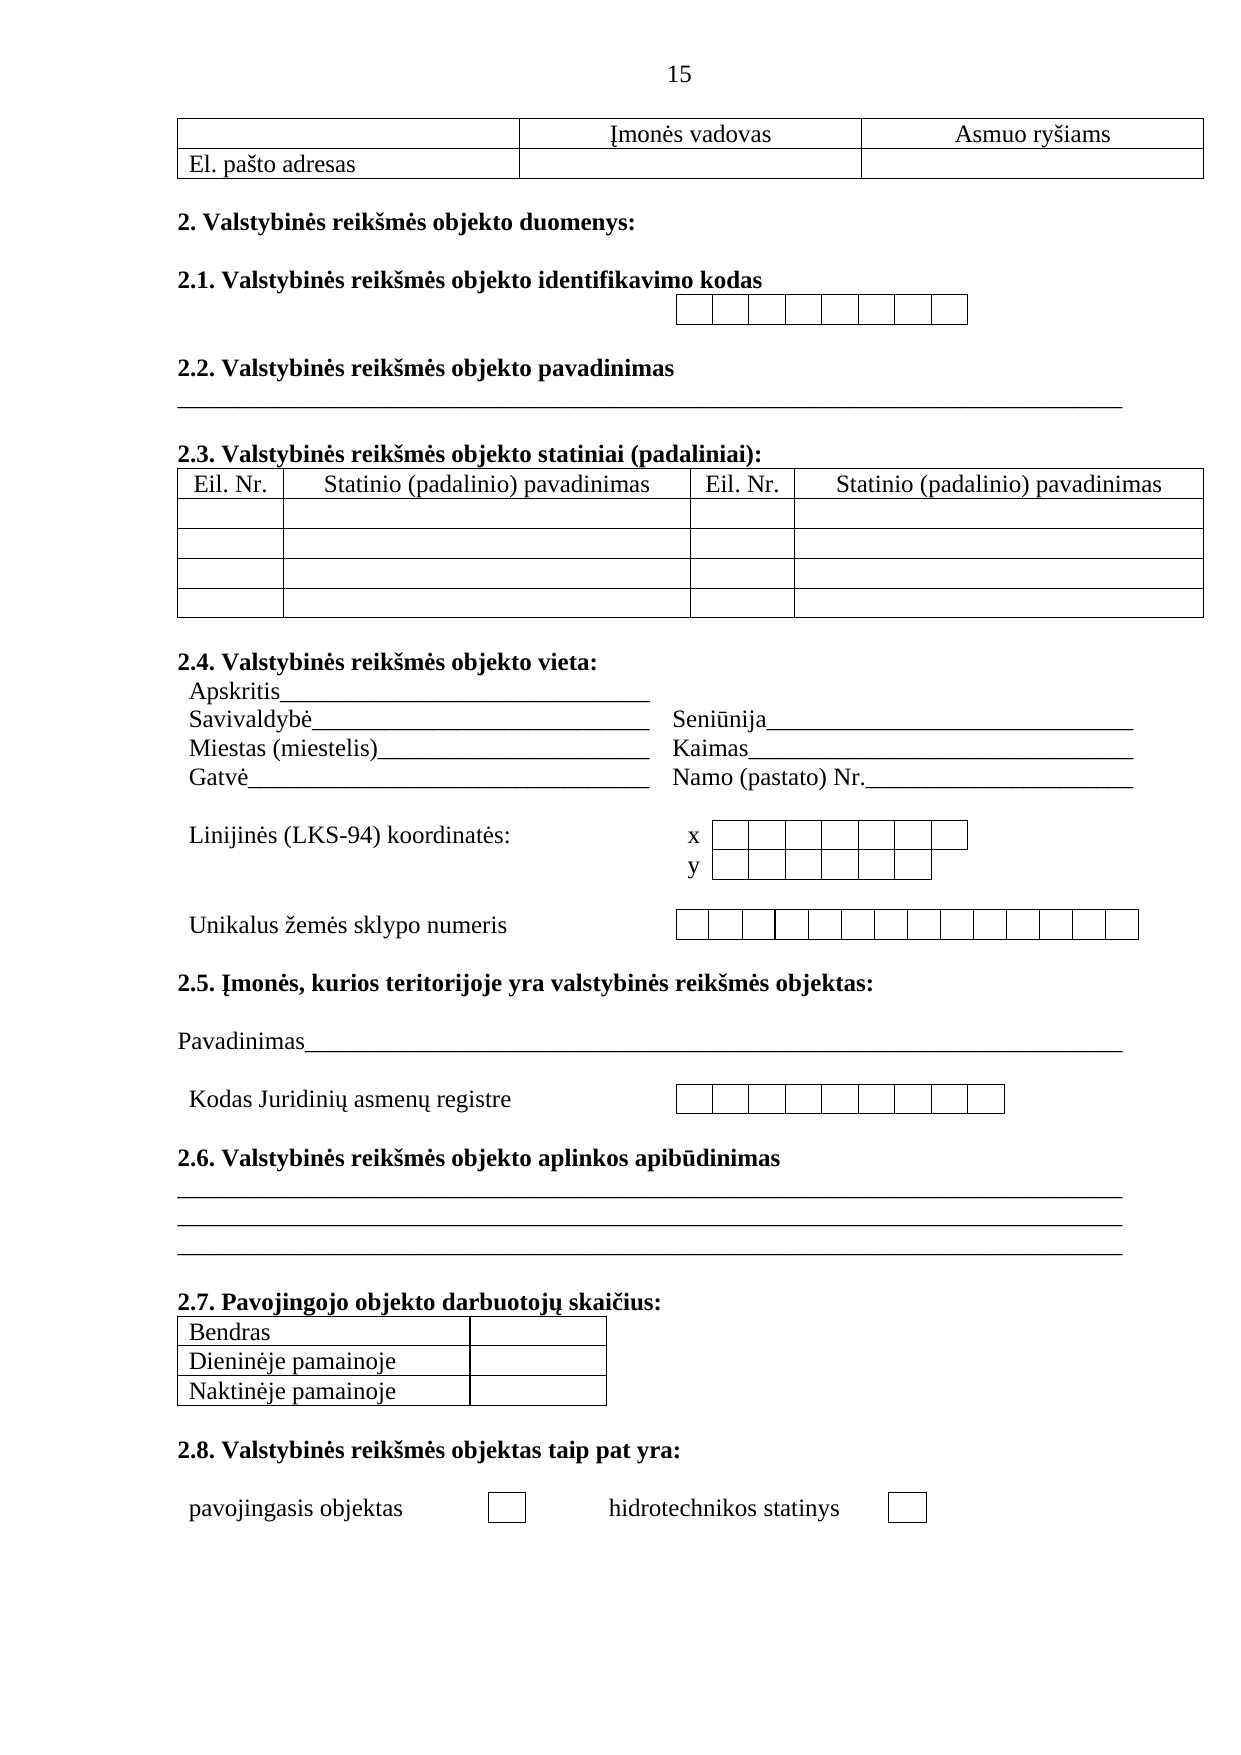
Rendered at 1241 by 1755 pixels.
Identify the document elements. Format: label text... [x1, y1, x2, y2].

table_header [1106, 910, 1138, 939]
table_cell [607, 1375, 1138, 1405]
table_cell [1004, 849, 1138, 879]
table_cell [795, 559, 1203, 587]
table_header [968, 1085, 1004, 1113]
table_header [974, 910, 1006, 939]
table_cell [178, 529, 283, 558]
table_header [964, 1492, 1026, 1522]
table_header [968, 820, 1004, 849]
table_cell [749, 850, 785, 879]
table_header [677, 910, 708, 939]
text _ [177, 1229, 1181, 1258]
table_header [908, 910, 940, 939]
table_header [895, 1085, 931, 1113]
table_header [927, 1492, 964, 1522]
table_header Eil. Nr. [178, 469, 283, 498]
table_cell [713, 850, 748, 879]
table_header [822, 295, 858, 323]
table_header Apskritis [177, 676, 661, 704]
table_cell y [676, 849, 712, 879]
table_cell [786, 850, 821, 879]
table_cell [607, 1345, 1138, 1375]
table_header [822, 1085, 858, 1113]
table_cell [968, 849, 1004, 879]
table_header [709, 910, 742, 939]
table_header [749, 1085, 785, 1113]
table_header [489, 1493, 525, 1522]
table_cell [284, 589, 690, 617]
table_header [749, 821, 785, 849]
table_cell [862, 149, 1203, 178]
table_cell [691, 589, 794, 617]
table_header [1004, 820, 1138, 849]
table_cell [691, 529, 794, 558]
table_header [1007, 910, 1039, 939]
table_cell [520, 149, 861, 178]
table_header [859, 821, 894, 849]
table_cell Naktinėje pamainoje [178, 1376, 469, 1405]
table_cell [471, 1376, 606, 1405]
table_header hidrotechnikos statinys [560, 1492, 888, 1522]
table_cell Seniūnija [661, 705, 1144, 733]
table_header [661, 676, 1144, 704]
table_header [526, 1492, 560, 1522]
table_cell [178, 499, 283, 528]
table_header [1073, 910, 1105, 939]
table_cell [177, 849, 676, 879]
table_header [968, 294, 1004, 323]
table_header [177, 294, 676, 323]
text 2.7. Pavojingojo objekto darbuotojų skaičius: [177, 1287, 1181, 1316]
table_cell Gatvė [177, 762, 661, 791]
text 2.3. Valstybinės reikšmės objekto statiniai (padaliniai): [177, 439, 1181, 468]
table_header [932, 295, 967, 323]
table_cell [178, 589, 283, 617]
table_header [1004, 294, 1138, 323]
table_cell [795, 529, 1203, 558]
table_cell [284, 559, 690, 587]
table_cell Dieninėje pamainoje [178, 1346, 469, 1375]
table_header Asmuo ryšiams [862, 119, 1203, 148]
table_cell [822, 850, 858, 879]
table_cell El. pašto adresas [178, 149, 519, 178]
table_cell Kaimas [661, 733, 1144, 762]
text 2.8. Valstybinės reikšmės objektas taip pat yra: [177, 1435, 1181, 1463]
table_header [875, 910, 907, 939]
table_header Įmonės vadovas [520, 119, 861, 148]
text Pavadinimas [177, 1026, 1181, 1055]
table_cell [895, 850, 931, 879]
table_cell [471, 1346, 606, 1375]
table_header [743, 910, 774, 939]
table_cell [691, 499, 794, 528]
table_header [859, 295, 894, 323]
table_cell Namo (pastato) Nr. [661, 762, 1144, 791]
table_header [889, 1493, 926, 1522]
table_header [178, 119, 519, 148]
table_cell [178, 559, 283, 587]
table_header [713, 821, 748, 849]
table_cell [795, 499, 1203, 528]
table_header [809, 910, 841, 939]
table_header Eil. Nr. [691, 469, 794, 498]
table_cell Savivaldybė [177, 705, 661, 733]
text 2.6. Valstybinės reikšmės objekto aplinkos apibūdinimas [177, 1143, 1181, 1172]
table_header [932, 821, 967, 849]
table_header pavojingasis objektas [177, 1492, 488, 1522]
text 2.1. Valstybinės reikšmės objekto identifikavimo kodas [177, 265, 1181, 294]
table_header Bendras [178, 1317, 469, 1345]
table_cell [859, 850, 894, 879]
table_header [941, 910, 973, 939]
table_header [713, 1085, 748, 1113]
table_header [1040, 910, 1072, 939]
table_header [1005, 1084, 1138, 1113]
table_header [677, 295, 712, 323]
table_header [895, 821, 931, 849]
table_cell [795, 589, 1203, 617]
table_header Linijinės (LKS-94) koordinatės: [177, 820, 676, 849]
table_header x [676, 820, 712, 849]
table_header [895, 295, 931, 323]
table_header [776, 910, 808, 939]
text 2.5. Įmonės, kurios teritorijoje yra valstybinės reikšmės objektas: [177, 968, 1181, 997]
text 2.4. Valstybinės reikšmės objekto vieta: [177, 647, 1181, 676]
table_header [859, 1085, 894, 1113]
table_header Statinio (padalinio) pavadinimas [284, 469, 690, 498]
table_header Statinio (padalinio) pavadinimas [795, 469, 1203, 498]
table_header Kodas Juridinių asmenų registre [177, 1084, 676, 1113]
table_header [607, 1316, 1138, 1345]
table_cell [284, 529, 690, 558]
table_header [677, 1085, 712, 1113]
table_header [842, 910, 874, 939]
table_cell [932, 850, 968, 879]
text _ [177, 1201, 1181, 1229]
table_header Unikalus žemės sklypo numeris [177, 909, 676, 939]
table_header [786, 1085, 821, 1113]
text 2. Valstybinės reikšmės objekto duomenys: [177, 207, 1181, 236]
text _ [177, 1172, 1181, 1201]
table_header [822, 821, 858, 849]
table_header [786, 821, 821, 849]
text _ [177, 382, 1181, 411]
table_cell [284, 499, 690, 528]
table_header [713, 295, 748, 323]
table_cell Miestas (miestelis) [177, 733, 661, 762]
table_header [786, 295, 821, 323]
text 2.2. Valstybinės reikšmės objekto pavadinimas [177, 353, 1181, 382]
table_header [471, 1317, 606, 1345]
table_cell [691, 559, 794, 587]
table_header [932, 1085, 967, 1113]
table_header [749, 295, 785, 323]
